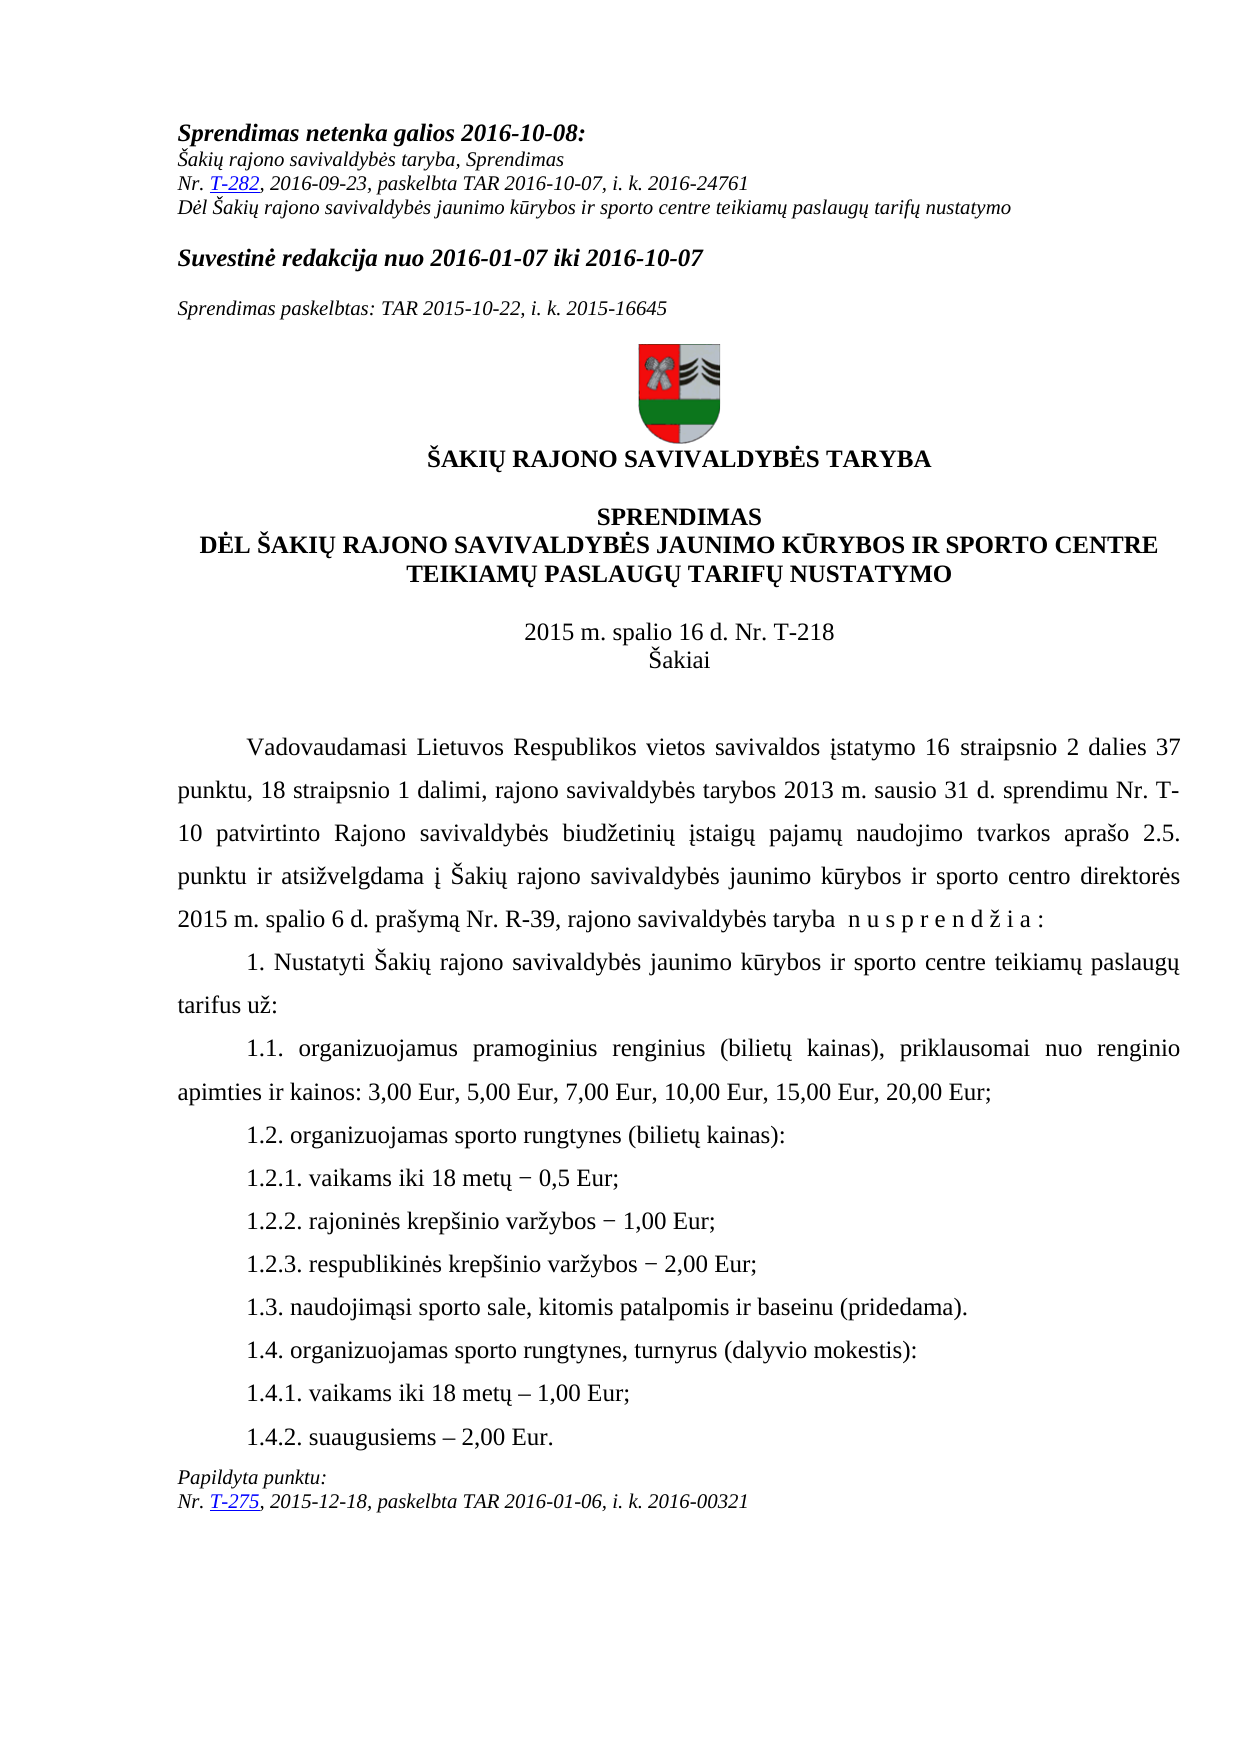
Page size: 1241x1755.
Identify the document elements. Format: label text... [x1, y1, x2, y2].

text 1. Nustatyti Šakių rajono savivaldybės jaunimo kūrybos ir sporto centre teikiamų paslaugų tarifus už: [177, 947, 1181, 1019]
text 1.1. organizuojamus pramoginius renginius (bilietų kainas), priklausomai nuo renginio apimties ir kainos: 3,00 Eur, 5,00 Eur, 7,00 Eur, 10,00 Eur, 15,00 Eur, 20,00 Eur; [177, 1033, 1181, 1105]
text SPRENDIMAS [177, 502, 1181, 530]
text Nr. T-282, 2016-09-23, paskelbta TAR 2016-10-07, i. k. 2016-24761 [177, 171, 1181, 195]
text Sprendimas paskelbtas: TAR 2015-10-22, i. k. 2015-16645 [177, 296, 1181, 320]
text Šakių rajono savivaldybės taryba, Sprendimas [177, 147, 1181, 171]
text 2015 m. spalio 16 d. Nr. T-218 [177, 617, 1181, 645]
text 1.2.2. rajoninės krepšinio varžybos − 1,00 Eur; [177, 1206, 1181, 1235]
text Dėl Šakių rajono savivaldybės jaunimo kūrybos ir sporto centre teikiamų paslaugų tarifų nustatymo [177, 195, 1181, 219]
text 1.2. organizuojamas sporto rungtynes (bilietų kainas): [177, 1120, 1181, 1148]
text 1.2.1. vaikams iki 18 metų − 0,5 Eur; [177, 1163, 1181, 1192]
text Suvestinė redakcija nuo 2016-01-07 iki 2016-10-07 [177, 243, 1181, 272]
text ŠAKIŲ RAJONO SAVIVALDYBĖS TARYBA [177, 444, 1181, 473]
text 1.4.2. suaugusiems – 2,00 Eur. [177, 1422, 1181, 1450]
text Sprendimas netenka galios 2016-10-08: [177, 118, 1181, 147]
text Vadovaudamasi Lietuvos Respublikos vietos savivaldos įstatymo 16 straipsnio 2 dalies 37 punktu, 18 straipsnio 1 dalimi, rajono savivaldybės tarybos 2013 m. sausio 31 d. sprendimu Nr. T-10 patvirtinto Rajono savivaldybės biudžetinių įstaigų pajamų naudojimo tvarkos aprašo 2.5. punktu ir atsižvelgdama į Šakių rajono savivaldybės jaunimo kūrybos ir sporto centro direktorės 2015 m. spalio 6 d. prašymą Nr. R-39, rajono savivaldybės taryba nusprendžia: [177, 732, 1181, 933]
text 1.4.1. vaikams iki 18 metų – 1,00 Eur; [177, 1378, 1181, 1407]
text Papildyta punktu: [177, 1465, 1181, 1489]
text DĖL šakių rajono savivaldybės jaunimo kūrybos ir sporto centre TEIKIAMŲ PASLAUGŲ TARIFŲ NUSTATYMO [177, 530, 1181, 588]
text 1.2.3. respublikinės krepšinio varžybos − 2,00 Eur; [177, 1249, 1181, 1278]
text 1.3. naudojimąsi sporto sale, kitomis patalpomis ir baseinu (pridedama). [177, 1292, 1181, 1321]
text Šakiai [177, 645, 1181, 674]
text Nr. T-275, 2015-12-18, paskelbta TAR 2016-01-06, i. k. 2016-00321 [177, 1489, 1181, 1513]
text 1.4. organizuojamas sporto rungtynes, turnyrus (dalyvio mokestis): [177, 1335, 1181, 1364]
